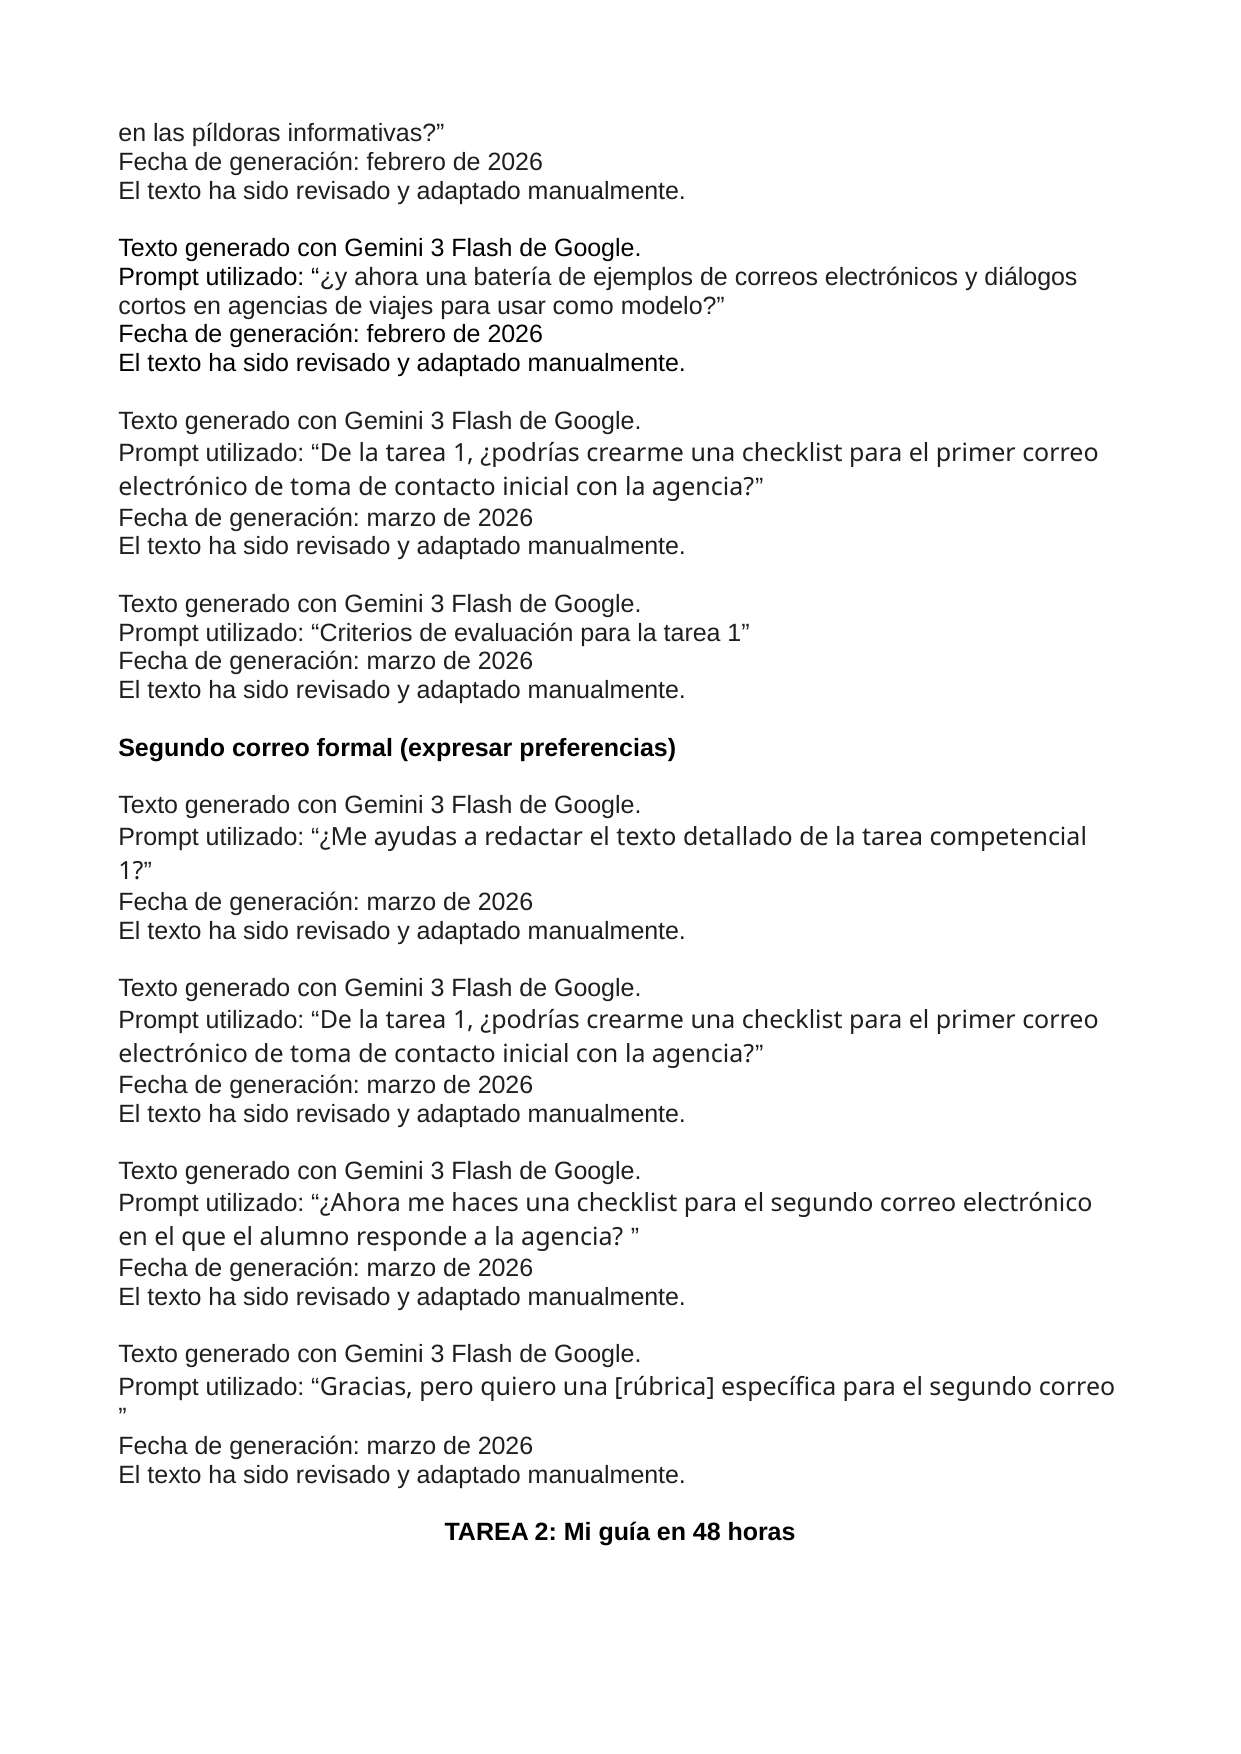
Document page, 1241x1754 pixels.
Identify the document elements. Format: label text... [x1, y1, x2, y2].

text Texto generado con Gemini 3 Flash de Google. Prompt utilizado: “Criterios de evaluación para la tarea 1” Fecha de generación: marzo de 2026 [118, 589, 1122, 675]
text Texto generado con Gemini 3 Flash de Google. Prompt utilizado: “¿Ahora me haces una checklist para el segundo correo electrónico en el que el alumno responde a la agencia? ” Fecha de generación: marzo de 2026 [118, 1156, 1122, 1282]
text El texto ha sido revisado y adaptado manualmente. [118, 916, 1122, 944]
text Texto generado con Gemini 3 Flash de Google. Prompt utilizado: “Gracias, pero quiero una [rúbrica] específica para el segundo correo ” Fecha de generación: marzo de 2026 [118, 1339, 1122, 1460]
text Texto generado con Gemini 3 Flash de Google. Prompt utilizado: “¿Me ayudas a redactar el texto detallado de la tarea competencial 1?” Fecha de generación: marzo de 2026 [118, 790, 1122, 916]
text Texto generado con Gemini 3 Flash de Google. Prompt utilizado: “De la tarea 1, ¿podrías crearme una checklist para el primer correo electrónico de toma de contacto inicial con la agencia?” Fecha de generación: marzo de 2026 [118, 406, 1122, 531]
text TAREA 2: Mi guía en 48 horas [118, 1517, 1122, 1546]
text El texto ha sido revisado y adaptado manualmente. [118, 675, 1122, 704]
text en las píldoras informativas?” Fecha de generación: febrero de 2026 [118, 118, 1122, 176]
text El texto ha sido revisado y adaptado manualmente. [118, 1282, 1122, 1311]
text Segundo correo formal (expresar preferencias) [118, 732, 1122, 761]
text El texto ha sido revisado y adaptado manualmente. [118, 176, 1122, 204]
text El texto ha sido revisado y adaptado manualmente. [118, 1099, 1122, 1127]
text Texto generado con Gemini 3 Flash de Google. Prompt utilizado: “De la tarea 1, ¿podrías crearme una checklist para el primer correo electrónico de toma de contacto inicial con la agencia?” Fecha de generación: marzo de 2026 [118, 973, 1122, 1099]
text El texto ha sido revisado y adaptado manualmente. [118, 348, 1122, 377]
text Texto generado con Gemini 3 Flash de Google. Prompt utilizado: “¿y ahora una batería de ejemplos de correos electrónicos y diálogos cortos en agencias de viajes para usar como modelo?” Fecha de generación: febrero de 2026 [118, 233, 1122, 348]
text El texto ha sido revisado y adaptado manualmente. [118, 531, 1122, 560]
text El texto ha sido revisado y adaptado manualmente. [118, 1460, 1122, 1488]
